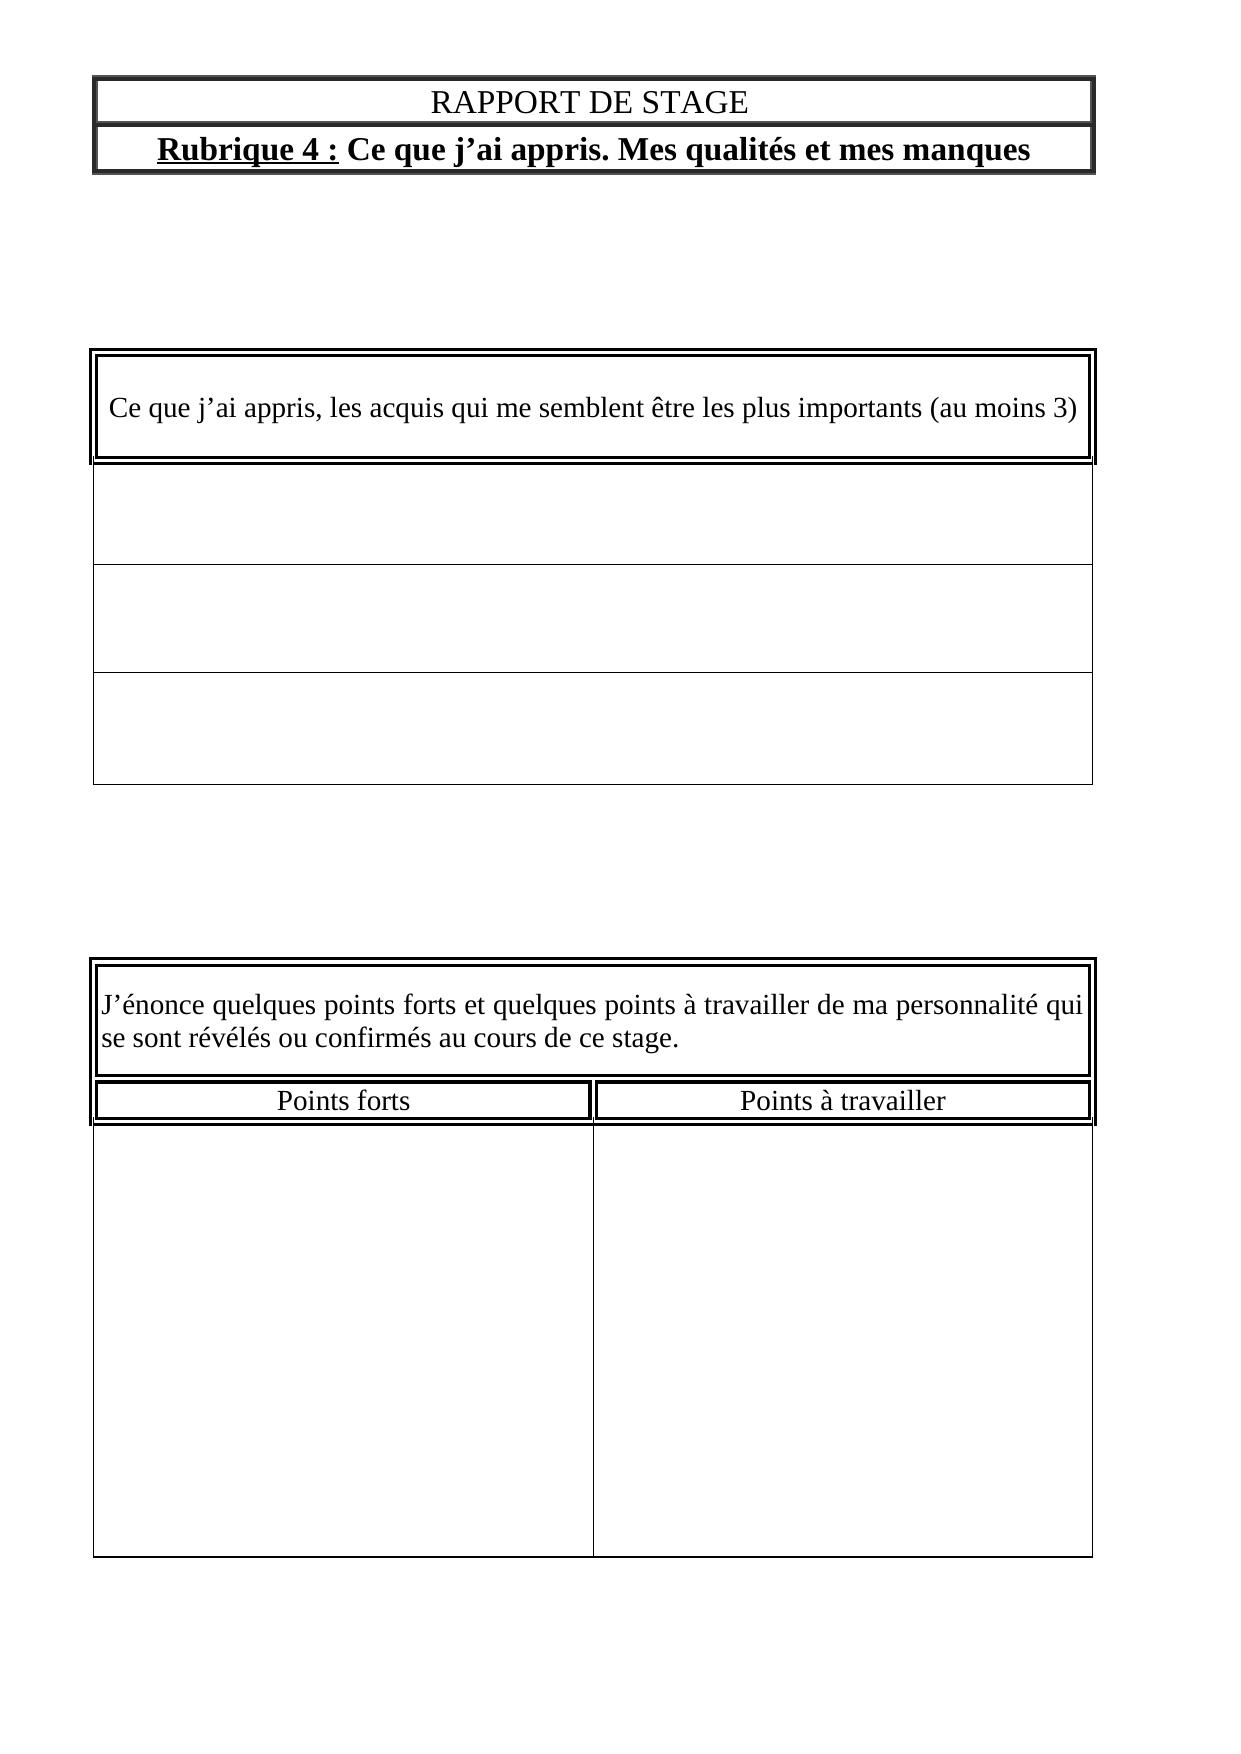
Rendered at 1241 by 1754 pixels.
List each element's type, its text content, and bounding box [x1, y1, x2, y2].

table_header Ce que j’ai appris, les acquis qui me semblent être les plus importants (au moins 3) [94, 351, 1092, 456]
table_cell [594, 1117, 1092, 1123]
table_cell [94, 456, 1092, 462]
table_cell Rubrique 4 : Ce que j’ai appris. Mes qualités et mes manques [98, 129, 1090, 167]
table_cell [594, 1126, 1092, 1556]
table_cell [94, 565, 1092, 672]
table_cell Points à travailler [593, 1074, 1092, 1117]
table_header J’énonce quelques points forts et quelques points à travailler de ma personnalité qui se sont révélés ou confirmés au cours de ce stage. [94, 960, 1092, 1074]
table_cell [94, 1117, 593, 1123]
table_cell [94, 673, 1092, 784]
table_cell [94, 1126, 593, 1556]
table_header RAPPORT DE STAGE [98, 83, 1090, 121]
table_cell [94, 465, 1092, 564]
table_cell Points forts [94, 1074, 593, 1117]
